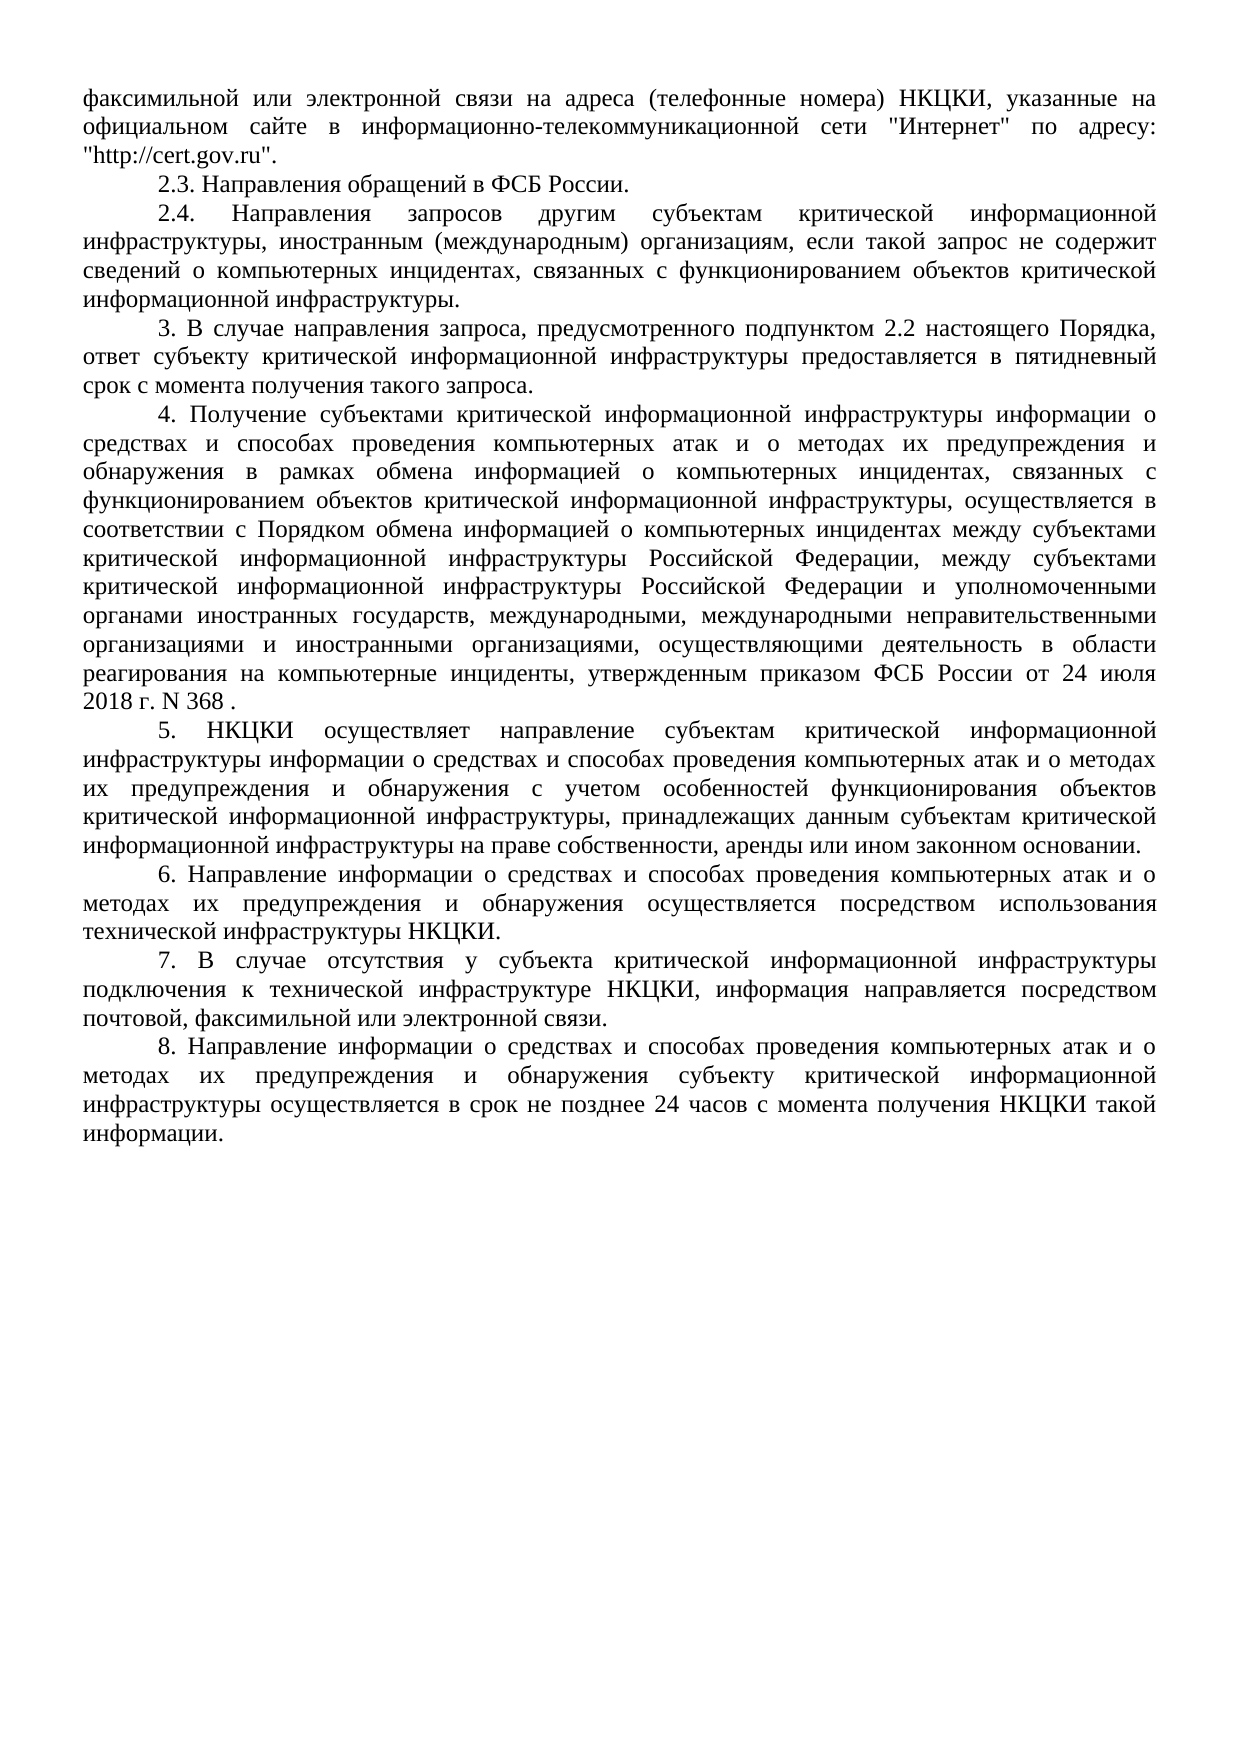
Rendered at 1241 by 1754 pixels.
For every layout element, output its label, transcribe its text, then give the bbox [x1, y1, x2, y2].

text 7. В случае отсутствия у субъекта критической информационной инфраструктуры подключения к технической инфраструктуре НКЦКИ, информация направляется посредством почтовой, факсимильной или электронной связи. [83, 945, 1157, 1031]
text 6. Направление информации о средствах и способах проведения компьютерных атак и о методах их предупреждения и обнаружения осуществляется посредством использования технической инфраструктуры НКЦКИ. [83, 859, 1157, 945]
text 5. НКЦКИ осуществляет направление субъектам критической информационной инфраструктуры информации о средствах и способах проведения компьютерных атак и о методах их предупреждения и обнаружения с учетом особенностей функционирования объектов критической информационной инфраструктуры, принадлежащих данным субъектам критической информационной инфраструктуры на праве собственности, аренды или ином законном основании. [83, 715, 1157, 859]
text факсимильной или электронной связи на адреса (телефонные номера) НКЦКИ, указанные на официальном сайте в информационно-телекоммуникационной сети "Интернет" по адресу: "http://cert.gov.ru". [83, 83, 1157, 169]
text 4. Получение субъектами критической информационной инфраструктуры информации о средствах и способах проведения компьютерных атак и о методах их предупреждения и обнаружения в рамках обмена информацией о компьютерных инцидентах, связанных с функционированием объектов критической информационной инфраструктуры, осуществляется в соответствии с Порядком обмена информацией о компьютерных инцидентах между субъектами критической информационной инфраструктуры Российской Федерации, между субъектами критической информационной инфраструктуры Российской Федерации и уполномоченными органами иностранных государств, международными, международными неправительственными организациями и иностранными организациями, осуществляющими деятельность в области реагирования на компьютерные инциденты, утвержденным приказом ФСБ России от 24 июля 2018 г. N 368 . [83, 399, 1157, 715]
text 3. В случае направления запроса, предусмотренного подпунктом 2.2 настоящего Порядка, ответ субъекту критической информационной инфраструктуры предоставляется в пятидневный срок с момента получения такого запроса. [83, 313, 1157, 399]
text 8. Направление информации о средствах и способах проведения компьютерных атак и о методах их предупреждения и обнаружения субъекту критической информационной инфраструктуры осуществляется в срок не позднее 24 часов с момента получения НКЦКИ такой информации. [83, 1031, 1157, 1146]
text 2.3. Направления обращений в ФСБ России. [83, 169, 1157, 198]
text 2.4. Направления запросов другим субъектам критической информационной инфраструктуры, иностранным (международным) организациям, если такой запрос не содержит сведений о компьютерных инцидентах, связанных с функционированием объектов критической информационной инфраструктуры. [83, 198, 1157, 313]
